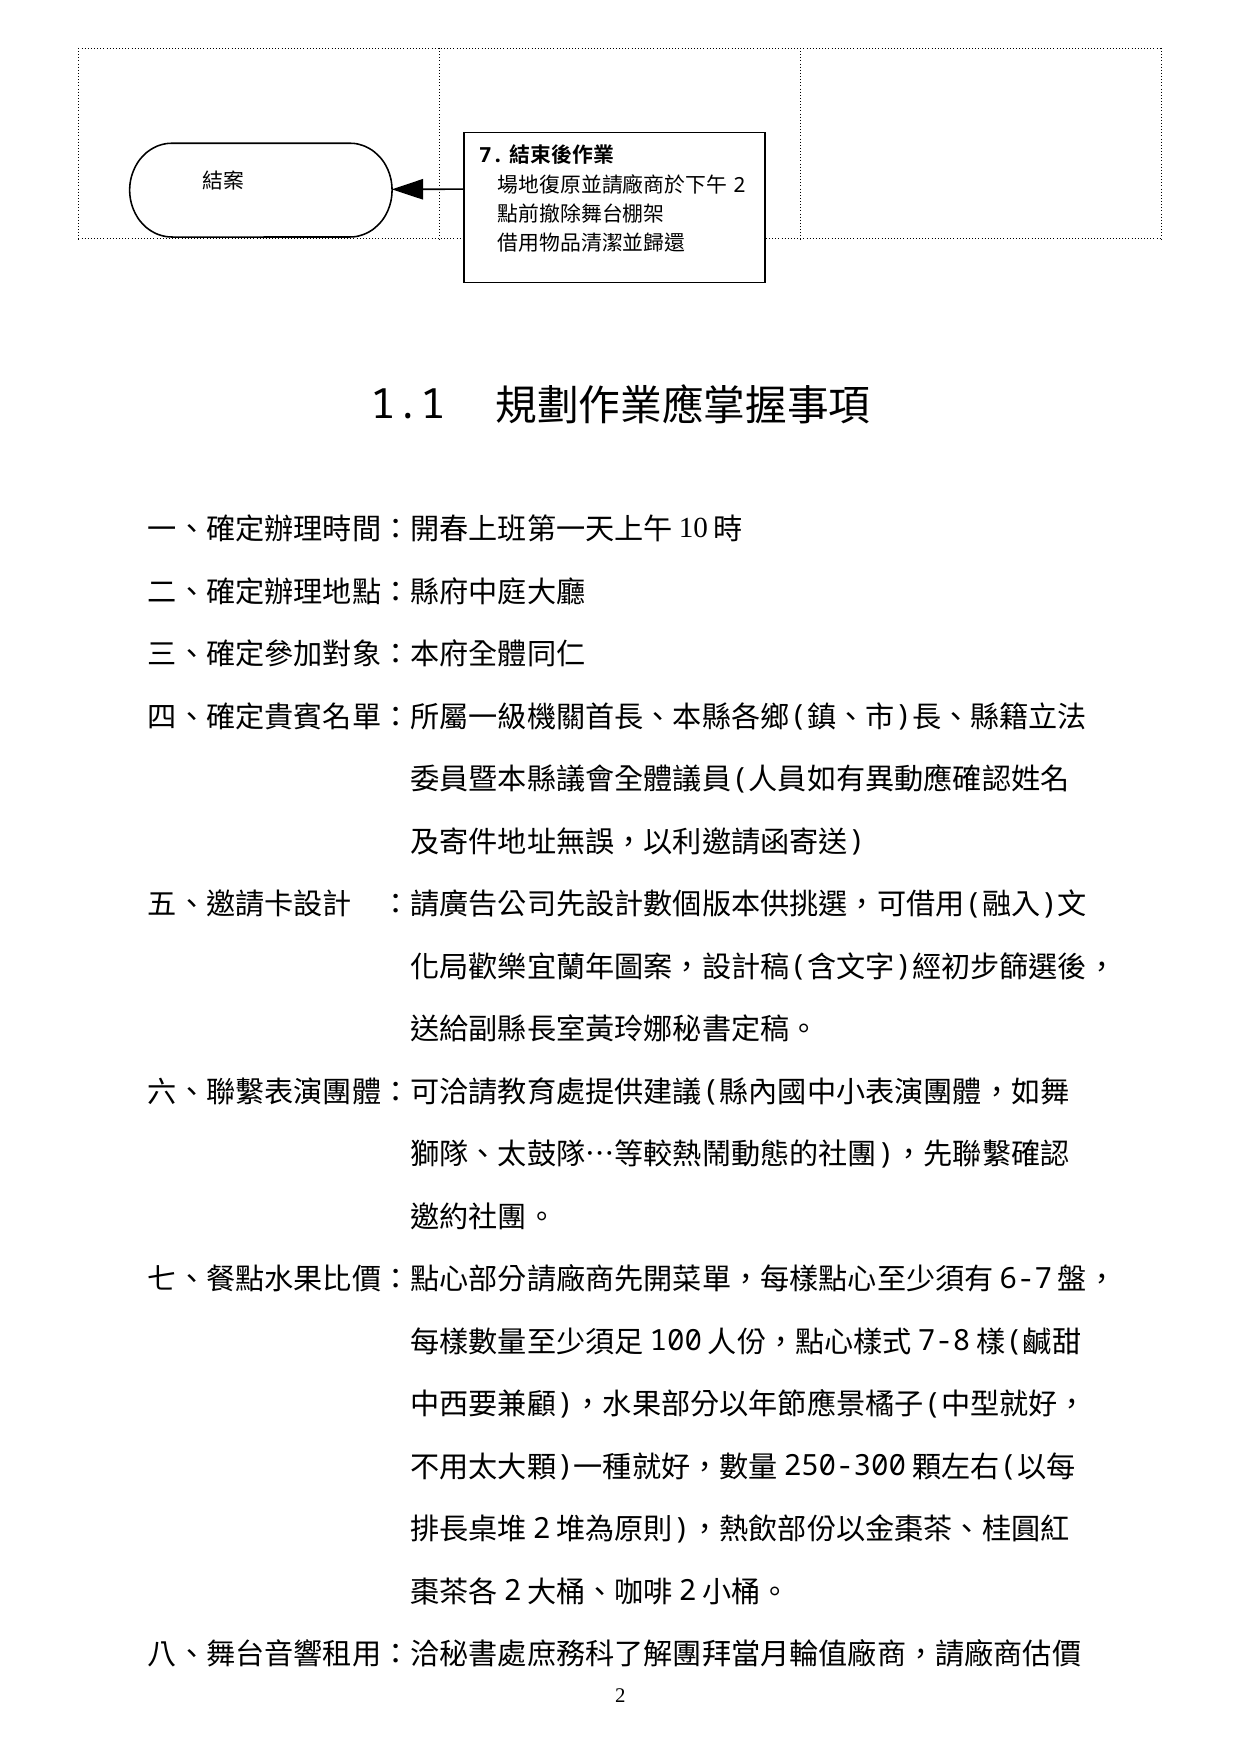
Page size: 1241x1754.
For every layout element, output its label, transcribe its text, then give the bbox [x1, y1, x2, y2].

text 1.1 規劃作業應掌握事項 [148, 360, 1092, 423]
table_cell [800, 48, 1161, 238]
table_cell [79, 48, 440, 238]
table_cell [358, 191, 440, 238]
text 七、餐點水果比價：點心部分請廠商先開菜單，每樣點心至少須有6-7盤，每樣數量至少須足100人份，點心樣式7-8樣(鹹甜中西要兼顧)，水果部分以年節應景橘子(中型就好，不用太大顆)一種就好，數量250-300顆左右(以每排長桌堆2堆為原則)，熱飲部份以金棗茶、桂圓紅棗茶各2大桶、咖啡2小桶。 [148, 1235, 1092, 1610]
text 五、邀請卡設計 ：請廣告公司先設計數個版本供挑選，可借用(融入)文化局歡樂宜蘭年圖案，設計稿(含文字)經初步篩選後，送給副縣長室黃玲娜秘書定稿。 [148, 860, 1092, 1048]
table_cell [440, 48, 800, 238]
text 四、確定貴賓名單：所屬一級機關首長、本縣各鄉(鎮、市)長、縣籍立法委員暨本縣議會全體議員(人員如有異動應確認姓名及寄件地址無誤，以利邀請函寄送) [148, 673, 1092, 860]
text 八、舞台音響租用：洽秘書處庶務科了解團拜當月輪值廠商，請廠商估價 [148, 1610, 1092, 1673]
text 一、確定辦理時間：開春上班第一天上午10時 [148, 485, 1092, 548]
text 三、確定參加對象：本府全體同仁 [148, 610, 1092, 673]
text 二、確定辦理地點：縣府中庭大廳 [148, 548, 1092, 610]
text 六、聯繫表演團體：可洽請教育處提供建議(縣內國中小表演團體，如舞獅隊、太鼓隊…等較熱鬧動態的社團)，先聯繫確認邀約社團。 [148, 1048, 1092, 1235]
table_cell [440, 190, 463, 238]
